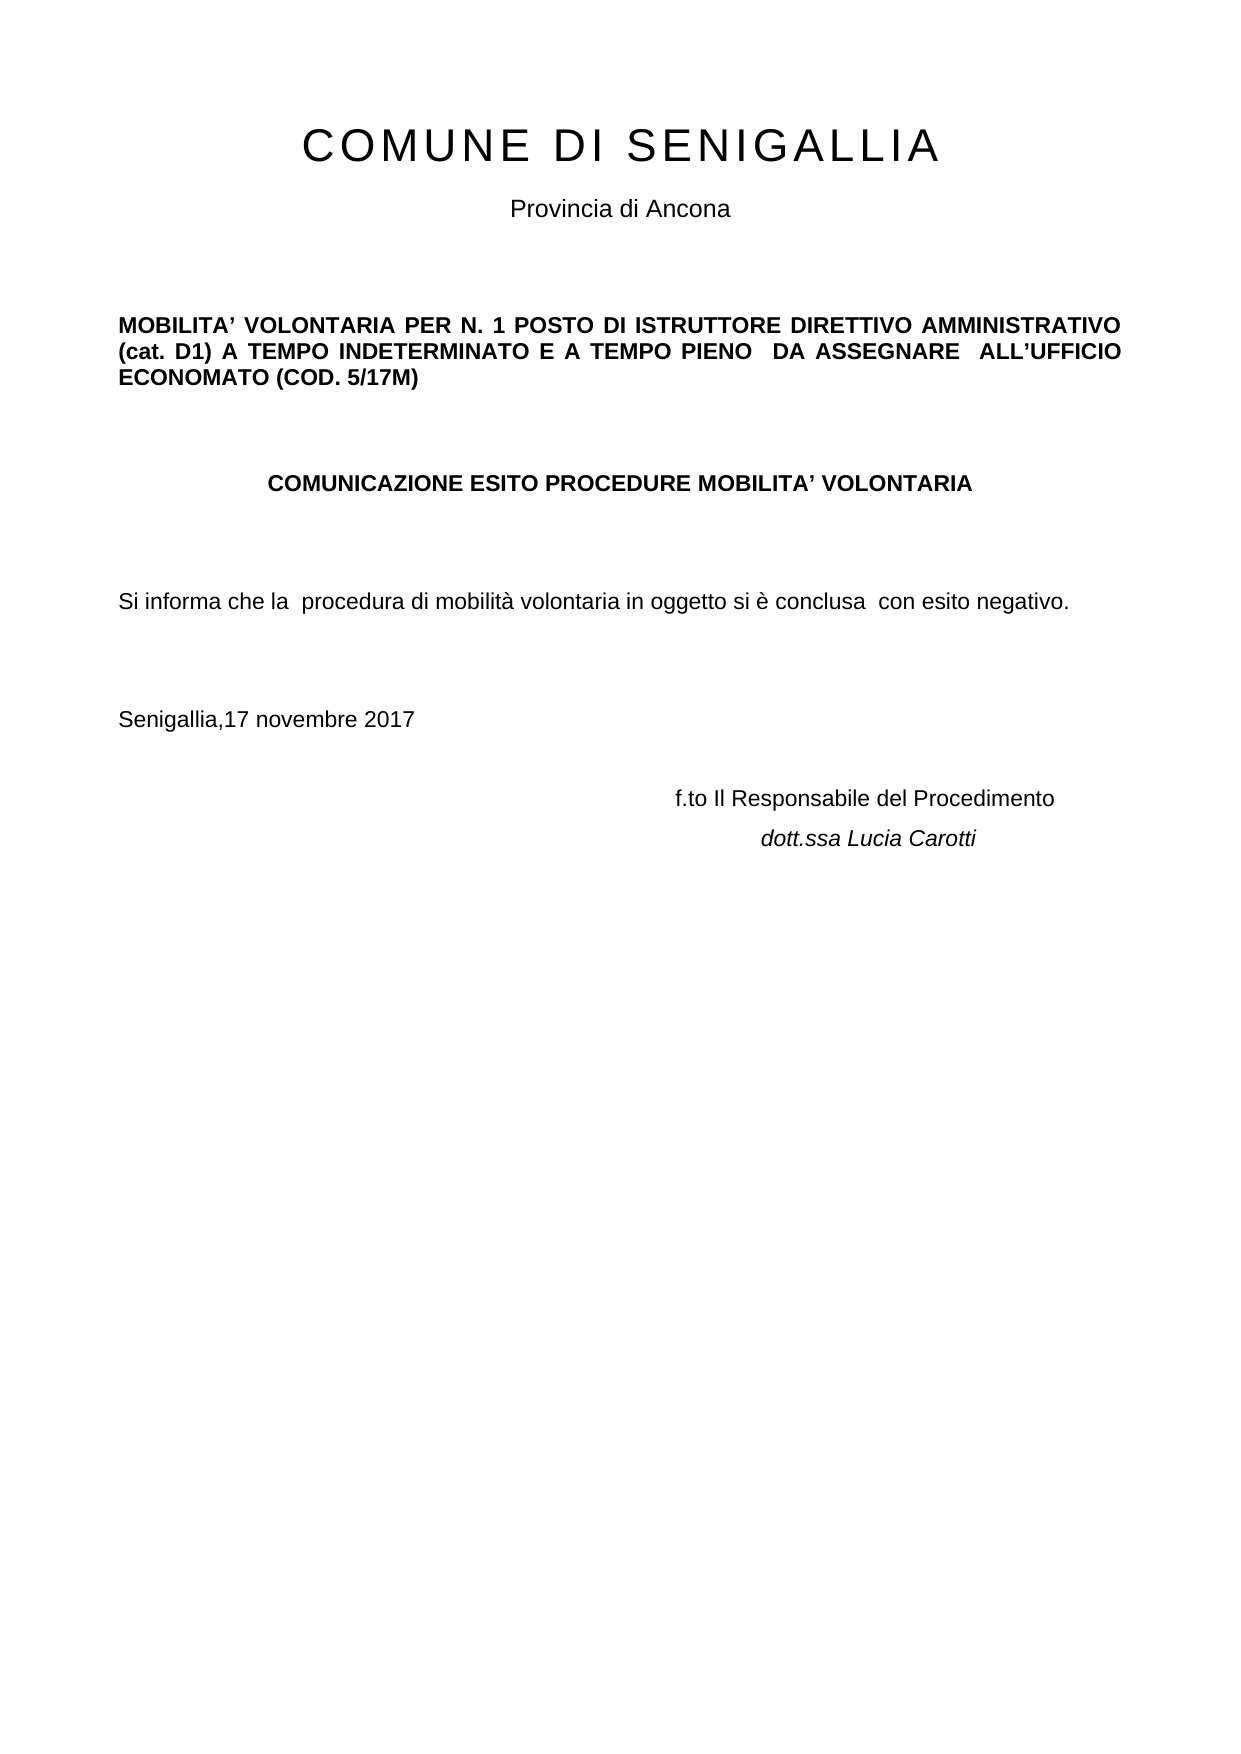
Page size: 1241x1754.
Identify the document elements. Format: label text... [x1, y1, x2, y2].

subtitle COMUNE DI SENIGALLIA [118, 118, 1122, 171]
text Senigallia,17 novembre 2017 [118, 706, 1122, 733]
text f.to Il Responsabile del Procedimento [118, 785, 1122, 812]
text MOBILITA’ VOLONTARIA PER N. 1 POSTO DI ISTRUTTORE DIRETTIVO AMMINISTRATIVO (cat. D1) A TEMPO INDETERMINATO E A TEMPO PIENO DA ASSEGNARE ALL’UFFICIO ECONOMATO (COD. 5/17M) [118, 312, 1122, 391]
text COMUNICAZIONE ESITO PROCEDURE MOBILITA’ VOLONTARIA [118, 469, 1122, 496]
text Provincia di Ancona [118, 197, 1122, 222]
text dott.ssa Lucia Carotti [118, 825, 1122, 851]
text Si informa che la procedura di mobilità volontaria in oggetto si è conclusa con esito negativo. [118, 588, 1122, 614]
